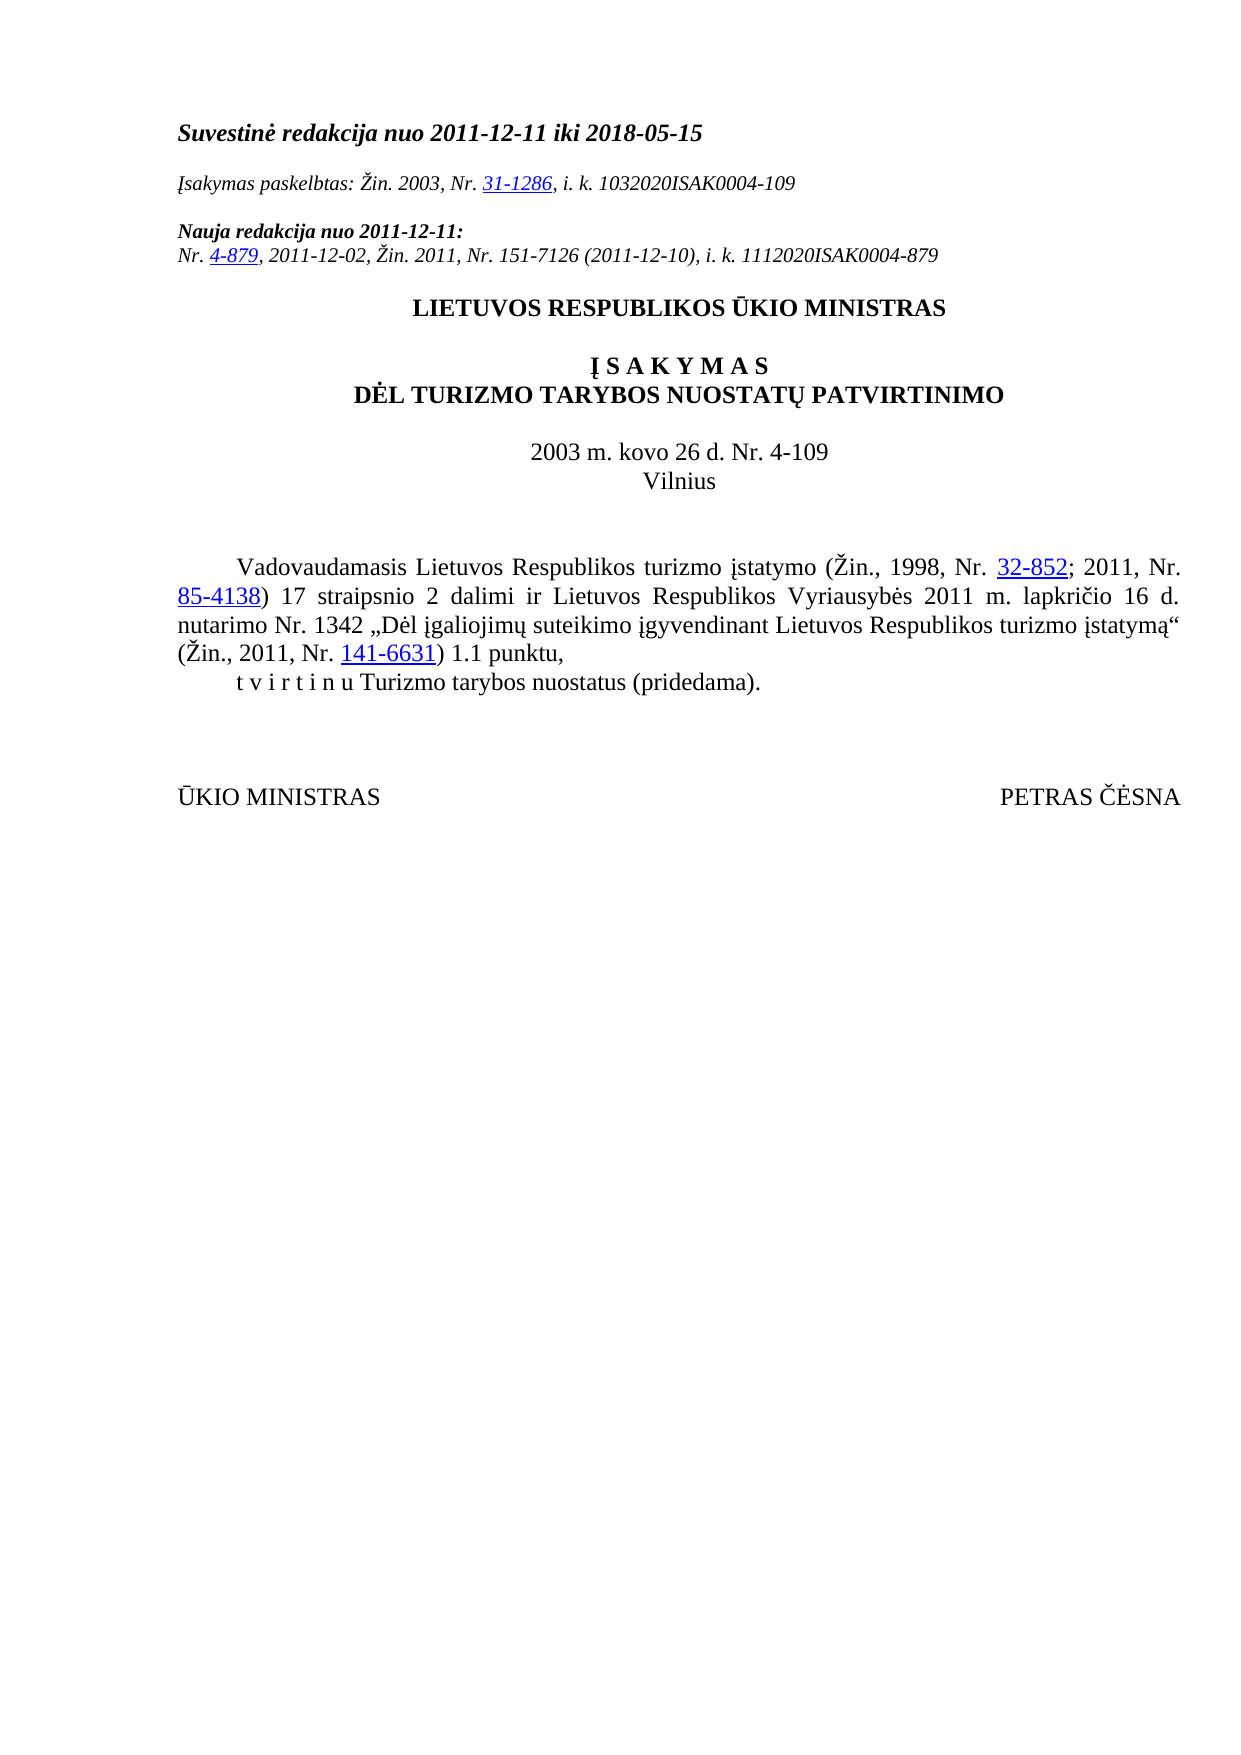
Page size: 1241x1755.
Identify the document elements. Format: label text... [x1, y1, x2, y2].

text Vilnius [177, 466, 1181, 495]
text įsakymas [177, 351, 1181, 380]
text Nr. 4-879, 2011-12-02, Žin. 2011, Nr. 151-7126 (2011-12-10), i. k. 1112020ISAK0004-879 [177, 243, 1181, 267]
text Nauja redakcija nuo 2011-12-11: [177, 219, 1181, 243]
text t v i r t i n u Turizmo tarybos nuostatus (pridedama). [177, 667, 1181, 696]
text 2003 m. kovo 26 d. Nr. 4-109 [177, 437, 1181, 466]
text LIETUVOS RESPUBLIKOS ŪKIO MINISTRAS [177, 293, 1181, 322]
text DĖL TURIZMO TARYBOS NUOSTATŲ PATVIRTINIMO [177, 380, 1181, 408]
text Suvestinė redakcija nuo 2011-12-11 iki 2018-05-15 [177, 118, 1181, 147]
text ŪKIO MINISTRAS PETRAS ČĖSNA [177, 782, 1181, 811]
text Įsakymas paskelbtas: Žin. 2003, Nr. 31-1286, i. k. 1032020ISAK0004-109 [177, 171, 1181, 195]
text Vadovaudamasis Lietuvos Respublikos turizmo įstatymo (Žin., 1998, Nr. 32-852; 2011, Nr. 85-4138) 17 straipsnio 2 dalimi ir Lietuvos Respublikos Vyriausybės 2011 m. lapkričio 16 d. nutarimo Nr. 1342 „Dėl įgaliojimų suteikimo įgyvendinant Lietuvos Respublikos turizmo įstatymą“ (Žin., 2011, Nr. 141-6631) 1.1 punktu, [177, 552, 1181, 667]
